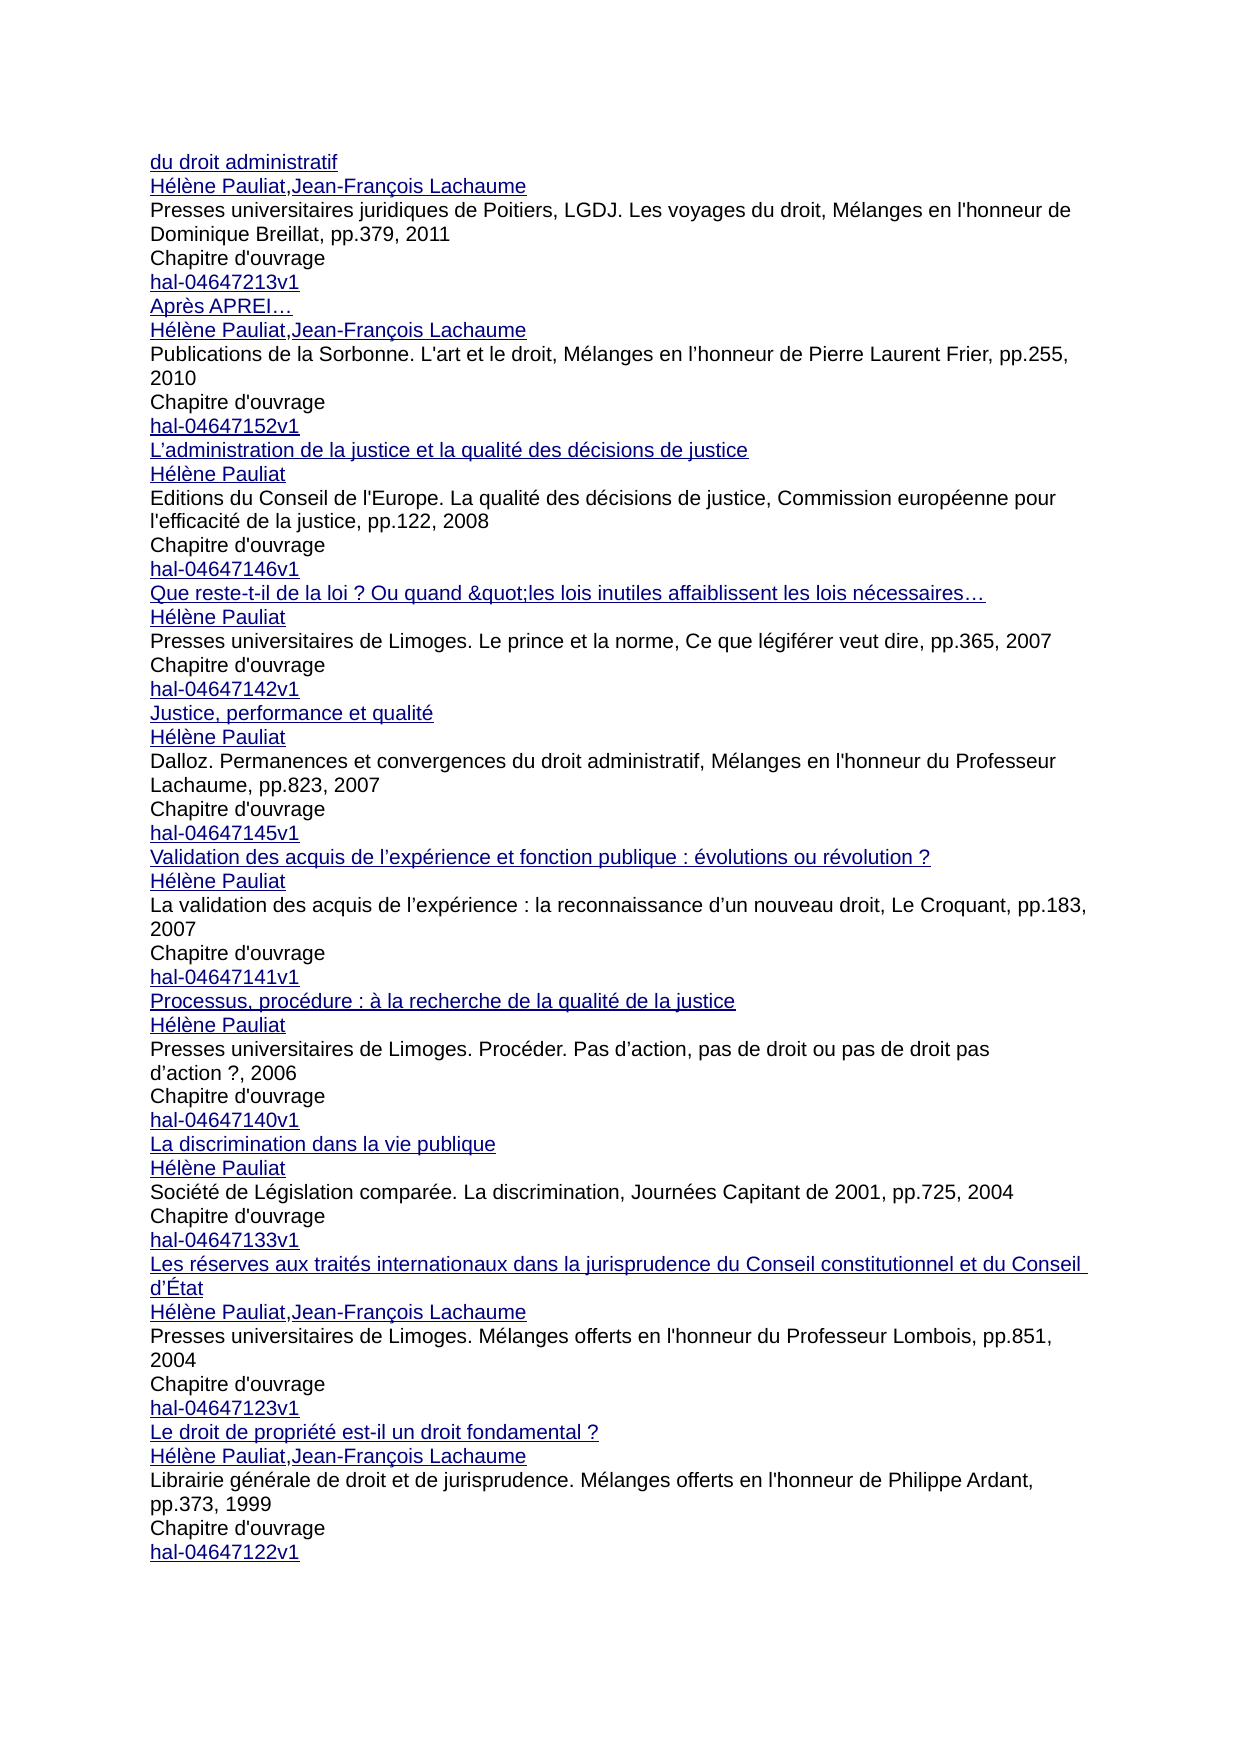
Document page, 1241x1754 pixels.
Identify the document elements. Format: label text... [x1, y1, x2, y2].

table_cell Que reste-t-il de la loi ? Ou quand &quot;les lois inutiles affaiblissent les lois nécessaires… Hélène Pauliat Presses universitaires de Limoges. Le prince et la norme, Ce que légiférer veut dire, pp.365, 2007 Chapitre d'ouvrage hal-04647142v1 [150, 581, 1090, 701]
table_cell Justice, performance et qualité Hélène Pauliat Dalloz. Permanences et convergences du droit administratif, Mélanges en l'honneur du Professeur Lachaume, pp.823, 2007 Chapitre d'ouvrage hal-04647145v1 [150, 701, 1090, 845]
table_cell L’administration de la justice et la qualité des décisions de justice Hélène Pauliat Editions du Conseil de l'Europe. La qualité des décisions de justice, Commission européenne pour l'efficacité de la justice, pp.122, 2008 Chapitre d'ouvrage hal-04647146v1 [150, 438, 1090, 581]
table_cell Les réserves aux traités internationaux dans la jurisprudence du Conseil constitutionnel et du Conseil d’État Hélène Pauliat,Jean-François Lachaume Presses universitaires de Limoges. Mélanges offerts en l'honneur du Professeur Lombois, pp.851, 2004 Chapitre d'ouvrage hal-04647123v1 [150, 1252, 1090, 1420]
table_cell Voyage en région Limousin-Poitou-Charentes... ou la contribution de deux régions à la construction du droit administratif Hélène Pauliat,Jean-François Lachaume Presses universitaires juridiques de Poitiers, LGDJ. Les voyages du droit, Mélanges en l'honneur de Dominique Breillat, pp.379, 2011 Chapitre d'ouvrage hal-04647213v1 [150, 150, 1090, 294]
table_cell Après APREI… Hélène Pauliat,Jean-François Lachaume Publications de la Sorbonne. L'art et le droit, Mélanges en l’honneur de Pierre Laurent Frier, pp.255, 2010 Chapitre d'ouvrage hal-04647152v1 [150, 294, 1090, 437]
table_cell Validation des acquis de l’expérience et fonction publique : évolutions ou révolution ? Hélène Pauliat La validation des acquis de l’expérience : la reconnaissance d’un nouveau droit, Le Croquant, pp.183, 2007 Chapitre d'ouvrage hal-04647141v1 [150, 845, 1090, 988]
table_cell Le droit de propriété est-il un droit fondamental ? Hélène Pauliat,Jean-François Lachaume Librairie générale de droit et de jurisprudence. Mélanges offerts en l'honneur de Philippe Ardant, pp.373, 1999 Chapitre d'ouvrage hal-04647122v1 [150, 1420, 1090, 1563]
table_cell Processus, procédure : à la recherche de la qualité de la justice Hélène Pauliat Presses universitaires de Limoges. Procéder. Pas d’action, pas de droit ou pas de droit pas d’action ?, 2006 Chapitre d'ouvrage hal-04647140v1 [150, 989, 1090, 1132]
table_cell La discrimination dans la vie publique Hélène Pauliat Société de Législation comparée. La discrimination, Journées Capitant de 2001, pp.725, 2004 Chapitre d'ouvrage hal-04647133v1 [150, 1132, 1090, 1252]
